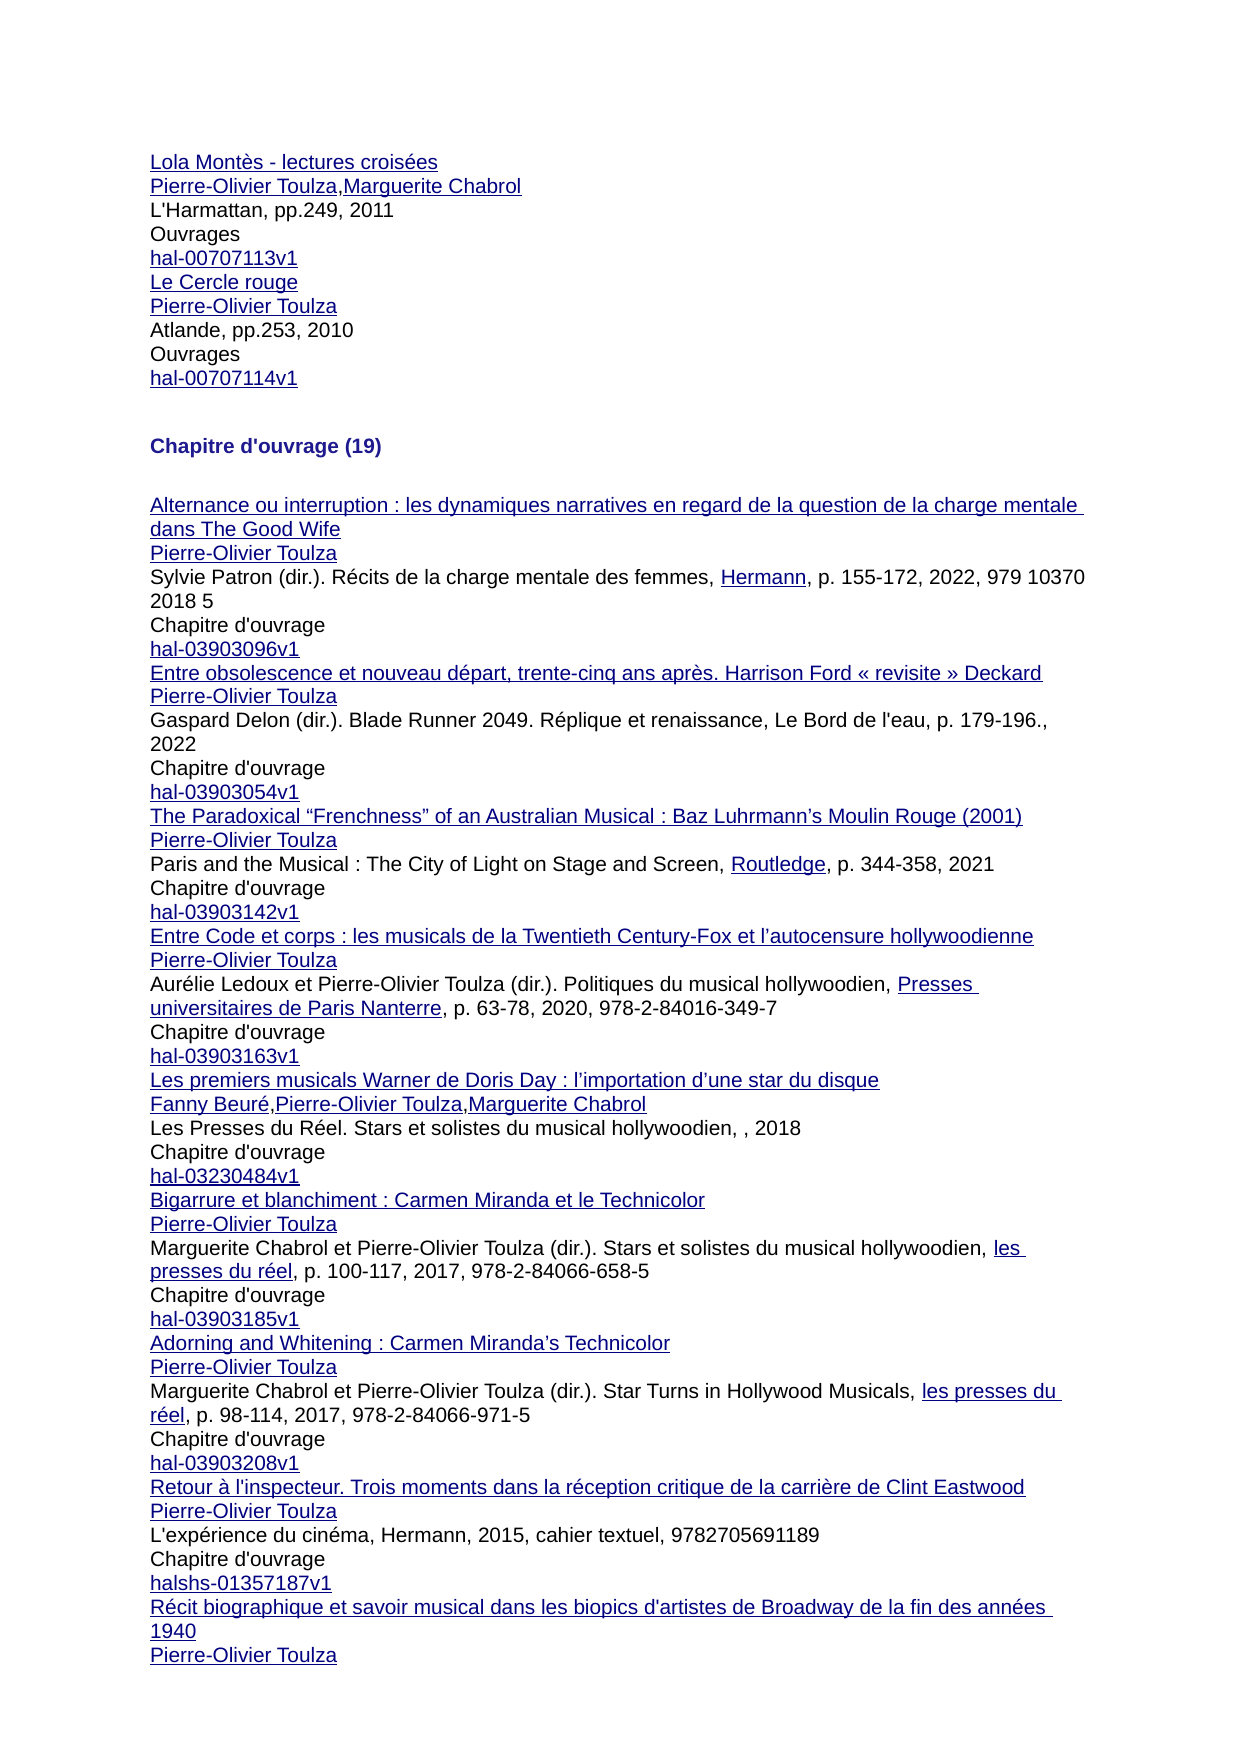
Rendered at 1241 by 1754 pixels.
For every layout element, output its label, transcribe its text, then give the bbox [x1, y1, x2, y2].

table_cell Bigarrure et blanchiment : Carmen Miranda et le Technicolor Pierre-Olivier Toulza Marguerite Chabrol et Pierre-Olivier Toulza (dir.). Stars et solistes du musical hollywoodien, les presses du réel, p. 100-117, 2017, 978-2-84066-658-5 Chapitre d'ouvrage hal-03903185v1 [150, 1188, 1090, 1331]
table_cell Lola Montès - lectures croisées Pierre-Olivier Toulza,Marguerite Chabrol L'Harmattan, pp.249, 2011 Ouvrages hal-00707113v1 [150, 150, 1090, 270]
subtitle Chapitre d'ouvrage (19) [150, 434, 1090, 458]
table_cell Retour à l'inspecteur. Trois moments dans la réception critique de la carrière de Clint Eastwood Pierre-Olivier Toulza L'expérience du cinéma, Hermann, 2015, cahier textuel, 9782705691189 Chapitre d'ouvrage halshs-01357187v1 [150, 1475, 1090, 1595]
table_header Alternance ou interruption : les dynamiques narratives en regard de la question de la charge mentale dans The Good Wife Pierre-Olivier Toulza Sylvie Patron (dir.). Récits de la charge mentale des femmes, Hermann, p. 155-172, 2022, 979 10370 2018 5 Chapitre d'ouvrage hal-03903096v1 [150, 493, 1090, 660]
table_cell Les premiers musicals Warner de Doris Day : l’importation d’une star du disque Fanny Beuré,Pierre-Olivier Toulza,Marguerite Chabrol Les Presses du Réel. Stars et solistes du musical hollywoodien, , 2018 Chapitre d'ouvrage hal-03230484v1 [150, 1068, 1090, 1187]
table_cell Récit biographique et savoir musical dans les biopics d'artistes de Broadway de la fin des années 1940 Pierre-Olivier Toulza [150, 1595, 1090, 1667]
table_cell Adorning and Whitening : Carmen Miranda’s Technicolor Pierre-Olivier Toulza Marguerite Chabrol et Pierre-Olivier Toulza (dir.). Star Turns in Hollywood Musicals, les presses du réel, p. 98-114, 2017, 978-2-84066-971-5 Chapitre d'ouvrage hal-03903208v1 [150, 1331, 1090, 1475]
table_cell Le Cercle rouge Pierre-Olivier Toulza Atlande, pp.253, 2010 Ouvrages hal-00707114v1 [150, 270, 1090, 389]
table_cell The Paradoxical “Frenchness” of an Australian Musical : Baz Luhrmann’s Moulin Rouge (2001) Pierre-Olivier Toulza Paris and the Musical : The City of Light on Stage and Screen, Routledge, p. 344-358, 2021 Chapitre d'ouvrage hal-03903142v1 [150, 804, 1090, 924]
table_cell Entre obsolescence et nouveau départ, trente-cinq ans après. Harrison Ford « revisite » Deckard Pierre-Olivier Toulza Gaspard Delon (dir.). Blade Runner 2049. Réplique et renaissance, Le Bord de l'eau, p. 179-196., 2022 Chapitre d'ouvrage hal-03903054v1 [150, 660, 1090, 804]
table_cell Entre Code et corps : les musicals de la Twentieth Century-Fox et l’autocensure hollywoodienne Pierre-Olivier Toulza Aurélie Ledoux et Pierre-Olivier Toulza (dir.). Politiques du musical hollywoodien, Presses universitaires de Paris Nanterre, p. 63-78, 2020, 978-2-84016-349-7 Chapitre d'ouvrage hal-03903163v1 [150, 924, 1090, 1068]
